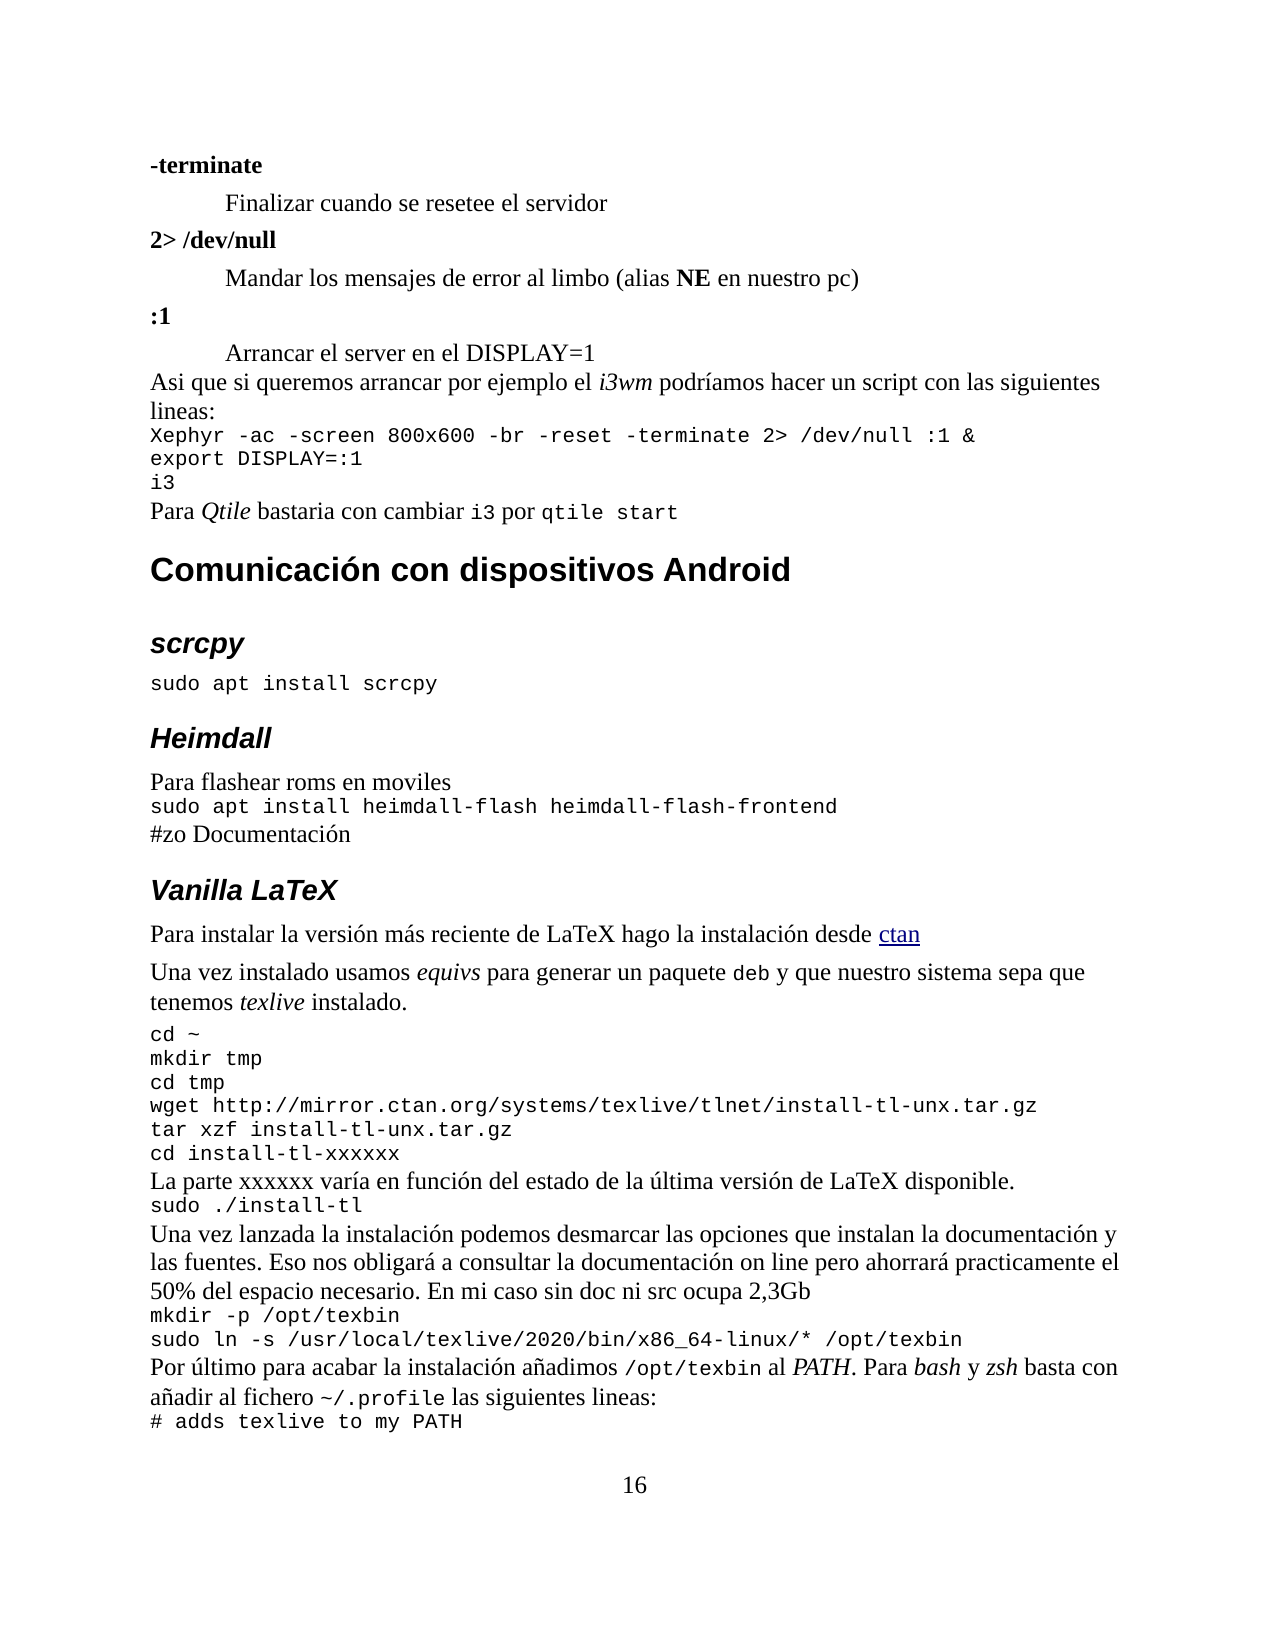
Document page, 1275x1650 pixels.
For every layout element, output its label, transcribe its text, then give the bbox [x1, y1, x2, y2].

text 2> /dev/null [150, 225, 1125, 254]
text mkdir tmp [150, 1048, 1125, 1072]
subtitle Vanilla LaTeX [150, 873, 1125, 907]
text :1 [150, 301, 1125, 329]
text Mandar los mensajes de error al limbo (alias NE en nuestro pc) [225, 263, 1125, 292]
text cd install-tl-xxxxxx [150, 1143, 1125, 1166]
text Finalizar cuando se resetee el servidor [225, 188, 1125, 216]
text export DISPLAY=:1 [150, 448, 1125, 472]
text Para Qtile bastaria con cambiar i3 por qtile start [150, 496, 1125, 525]
text mkdir -p /opt/texbin [150, 1305, 1125, 1328]
text Una vez lanzada la instalación podemos desmarcar las opciones que instalan la documentación y las fuentes. Eso nos obligará a consultar la documentación on line pero ahorrará practicamente el 50% del espacio necesario. En mi caso sin doc ni src ocupa 2,3Gb [150, 1219, 1125, 1305]
subtitle Comunicación con dispositivos Android [150, 550, 1125, 589]
text i3 [150, 472, 1125, 496]
text sudo apt install heimdall-flash heimdall-flash-frontend [150, 796, 1125, 819]
text sudo ln -s /usr/local/texlive/2020/bin/x86_64-linux/* /opt/texbin [150, 1328, 1125, 1352]
text Xephyr -ac -screen 800x600 -br -reset -terminate 2> /dev/null :1 & [150, 425, 1125, 448]
text -terminate [150, 150, 1125, 179]
text #zo Documentación [150, 819, 1125, 848]
text cd ~ [150, 1024, 1125, 1048]
text Una vez instalado usamos equivs para generar un paquete deb y que nuestro sistema sepa que tenemos texlive instalado. [150, 957, 1125, 1015]
text wget http://mirror.ctan.org/systems/texlive/tlnet/install-tl-unx.tar.gz [150, 1095, 1125, 1119]
text sudo ./install-tl [150, 1195, 1125, 1219]
subtitle Heimdall [150, 721, 1125, 755]
text Para flashear roms en moviles [150, 767, 1125, 796]
text Para instalar la versión más reciente de LaTeX hago la instalación desde ctan [150, 919, 1125, 948]
text # adds texlive to my PATH [150, 1411, 1125, 1435]
text sudo apt install scrcpy [150, 672, 1125, 696]
text Arrancar el server en el DISPLAY=1 [225, 338, 1125, 367]
text La parte xxxxxx varía en función del estado de la última versión de LaTeX disponible. [150, 1166, 1125, 1195]
text cd tmp [150, 1072, 1125, 1095]
text Por último para acabar la instalación añadimos /opt/texbin al PATH. Para bash y zsh basta con añadir al fichero ~/.profile las siguientes lineas: [150, 1352, 1125, 1411]
text tar xzf install-tl-unx.tar.gz [150, 1119, 1125, 1143]
subtitle scrcpy [150, 626, 1125, 660]
text Asi que si queremos arrancar por ejemplo el i3wm podríamos hacer un script con las siguientes lineas: [150, 367, 1125, 425]
